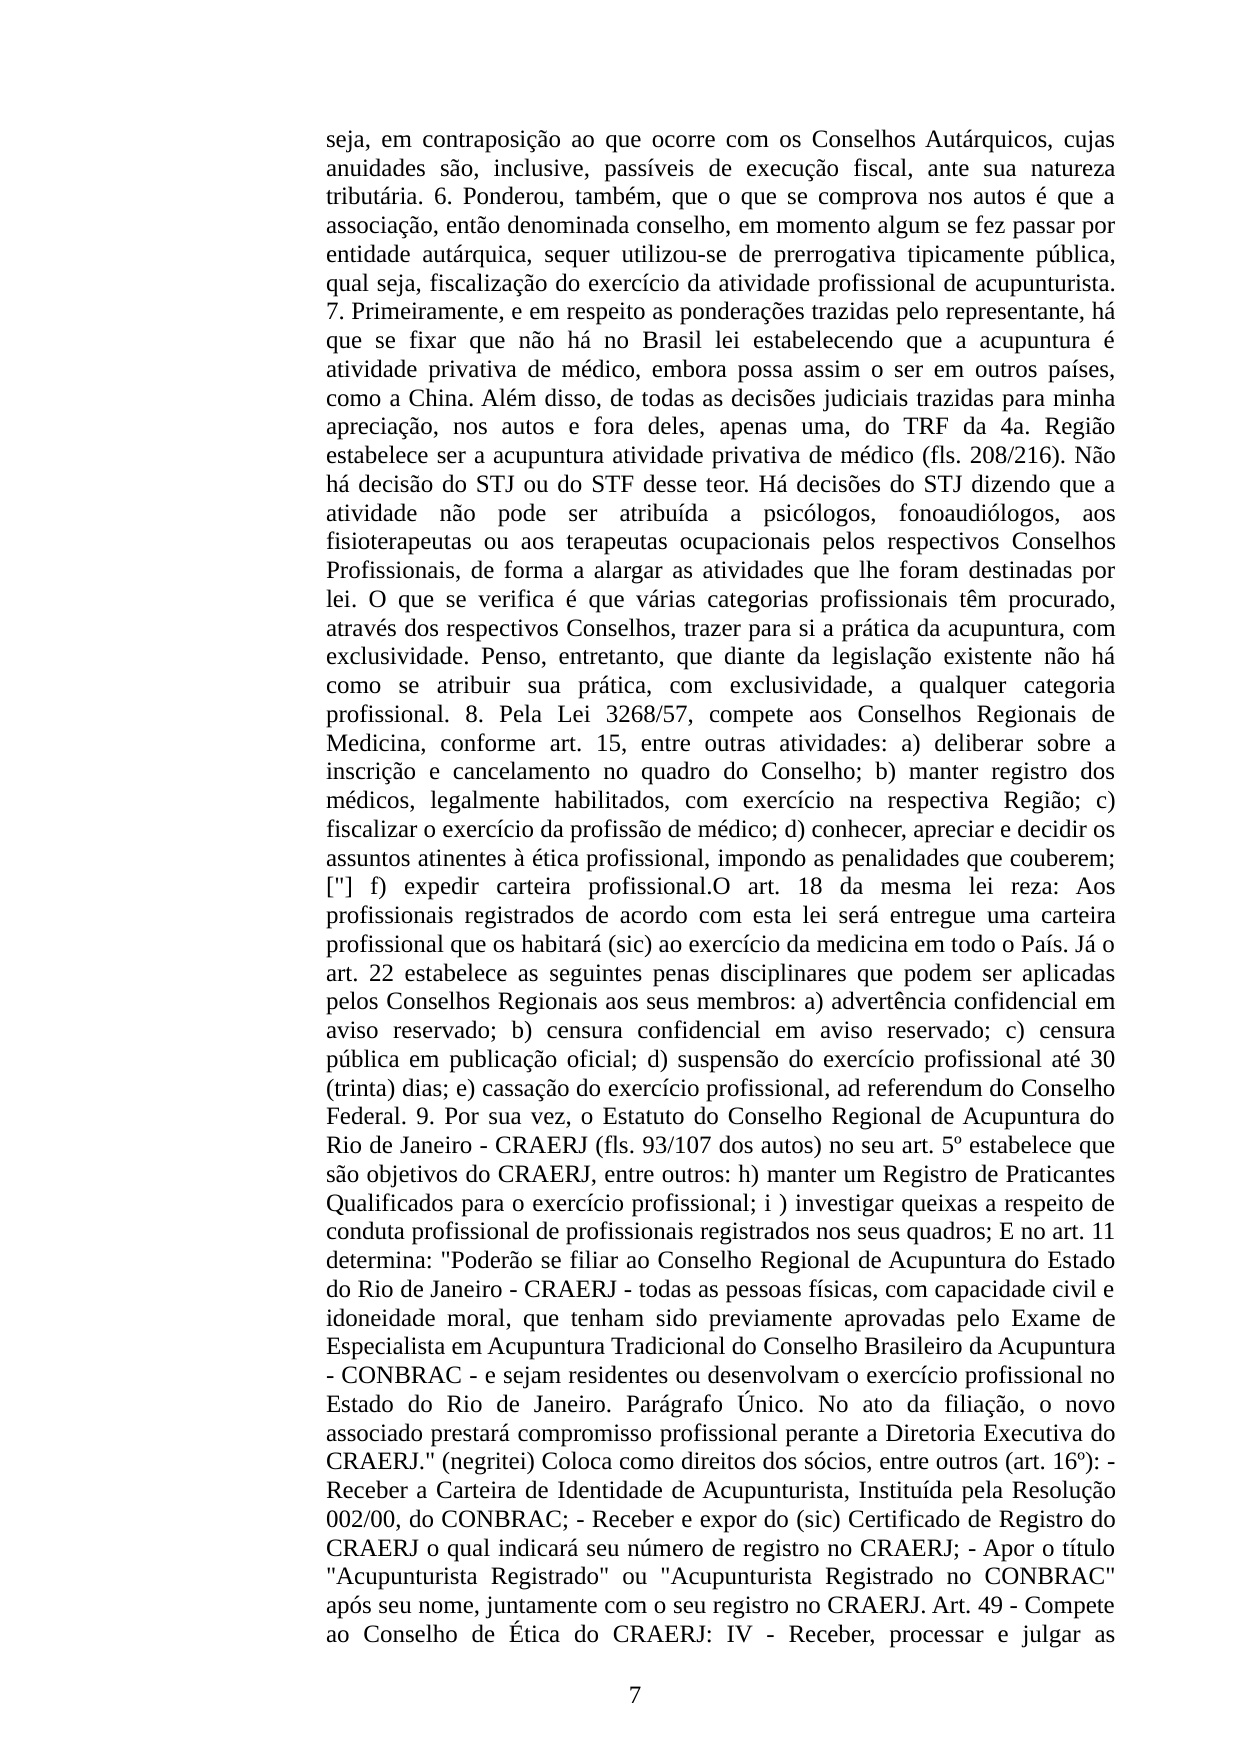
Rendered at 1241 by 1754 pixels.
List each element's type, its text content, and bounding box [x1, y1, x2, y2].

table_cell seja, em contraposição ao que ocorre com os Conselhos Autárquicos, cujas anuidades são, inclusive, passíveis de execução fiscal, ante sua natureza tributária. 6. Ponderou, também, que o que se comprova nos autos é que a associação, então denominada conselho, em momento algum se fez passar por entidade autárquica, sequer utilizou-se de prerrogativa tipicamente pública, qual seja, fiscalização do exercício da atividade profissional de acupunturista. 7. Primeiramente, e em respeito as ponderações trazidas pelo representante, há que se fixar que não há no Brasil lei estabelecendo que a acupuntura é atividade privativa de médico, embora possa assim o ser em outros países, como a China. Além disso, de todas as decisões judiciais trazidas para minha apreciação, nos autos e fora deles, apenas uma, do TRF da 4a. Região estabelece ser a acupuntura atividade privativa de médico (fls. 208/216). Não há decisão do STJ ou do STF desse teor. Há decisões do STJ dizendo que a atividade não pode ser atribuída a psicólogos, fonoaudiólogos, aos fisioterapeutas ou aos terapeutas ocupacionais pelos respectivos Conselhos Profissionais, de forma a alargar as atividades que lhe foram destinadas por lei. O que se verifica é que várias categorias profissionais têm procurado, através dos respectivos Conselhos, trazer para si a prática da acupuntura, com exclusividade. Penso, entretanto, que diante da legislação existente não há como se atribuir sua prática, com exclusividade, a qualquer categoria profissional. 8. Pela Lei 3268/57, compete aos Conselhos Regionais de Medicina, conforme art. 15, entre outras atividades: a) deliberar sobre a inscrição e cancelamento no quadro do Conselho; b) manter registro dos médicos, legalmente habilitados, com exercício na respectiva Região; c) fiscalizar o exercício da profissão de médico; d) conhecer, apreciar e decidir os assuntos atinentes à ética profissional, impondo as penalidades que couberem; ["] f) expedir carteira profissional.O art. 18 da mesma lei reza: Aos profissionais registrados de acordo com esta lei será entregue uma carteira profissional que os habitará (sic) ao exercício da medicina em todo o País. Já o art. 22 estabelece as seguintes penas disciplinares que podem ser aplicadas pelos Conselhos Regionais aos seus membros: a) advertência confidencial em aviso reservado; b) censura confidencial em aviso reservado; c) censura pública em publicação oficial; d) suspensão do exercício profissional até 30 (trinta) dias; e) cassação do exercício profissional, ad referendum do Conselho Federal. 9. Por sua vez, o Estatuto do Conselho Regional de Acupuntura do Rio de Janeiro - CRAERJ (fls. 93/107 dos autos) no seu art. 5º estabelece que são objetivos do CRAERJ, entre outros: h) manter um Registro de Praticantes Qualificados para o exercício profissional; i ) investigar queixas a respeito de conduta profissional de profissionais registrados nos seus quadros; E no art. 11 determina: "Poderão se filiar ao Conselho Regional de Acupuntura do Estado do Rio de Janeiro - CRAERJ - todas as pessoas físicas, com capacidade civil e idoneidade moral, que tenham sido previamente aprovadas pelo Exame de Especialista em Acupuntura Tradicional do Conselho Brasileiro da Acupuntura - CONBRAC - e sejam residentes ou desenvolvam o exercício profissional no Estado do Rio de Janeiro. Parágrafo Único. No ato da filiação, o novo associado prestará compromisso profissional perante a Diretoria Executiva do CRAERJ." (negritei) Coloca como direitos dos sócios, entre outros (art. 16º): - Receber a Carteira de Identidade de Acupunturista, Instituída pela Resolução 002/00, do CONBRAC; - Receber e expor do (sic) Certificado de Registro do CRAERJ o qual indicará seu número de registro no CRAERJ; - Apor o título "Acupunturista Registrado" ou "Acupunturista Registrado no CONBRAC" após seu nome, juntamente com o seu registro no CRAERJ. Art. 49 - Compete ao Conselho de Ética do CRAERJ: IV - Receber, processar e julgar as [320, 118, 1122, 1653]
table_cell [203, 118, 320, 1653]
table_cell [148, 118, 203, 1653]
